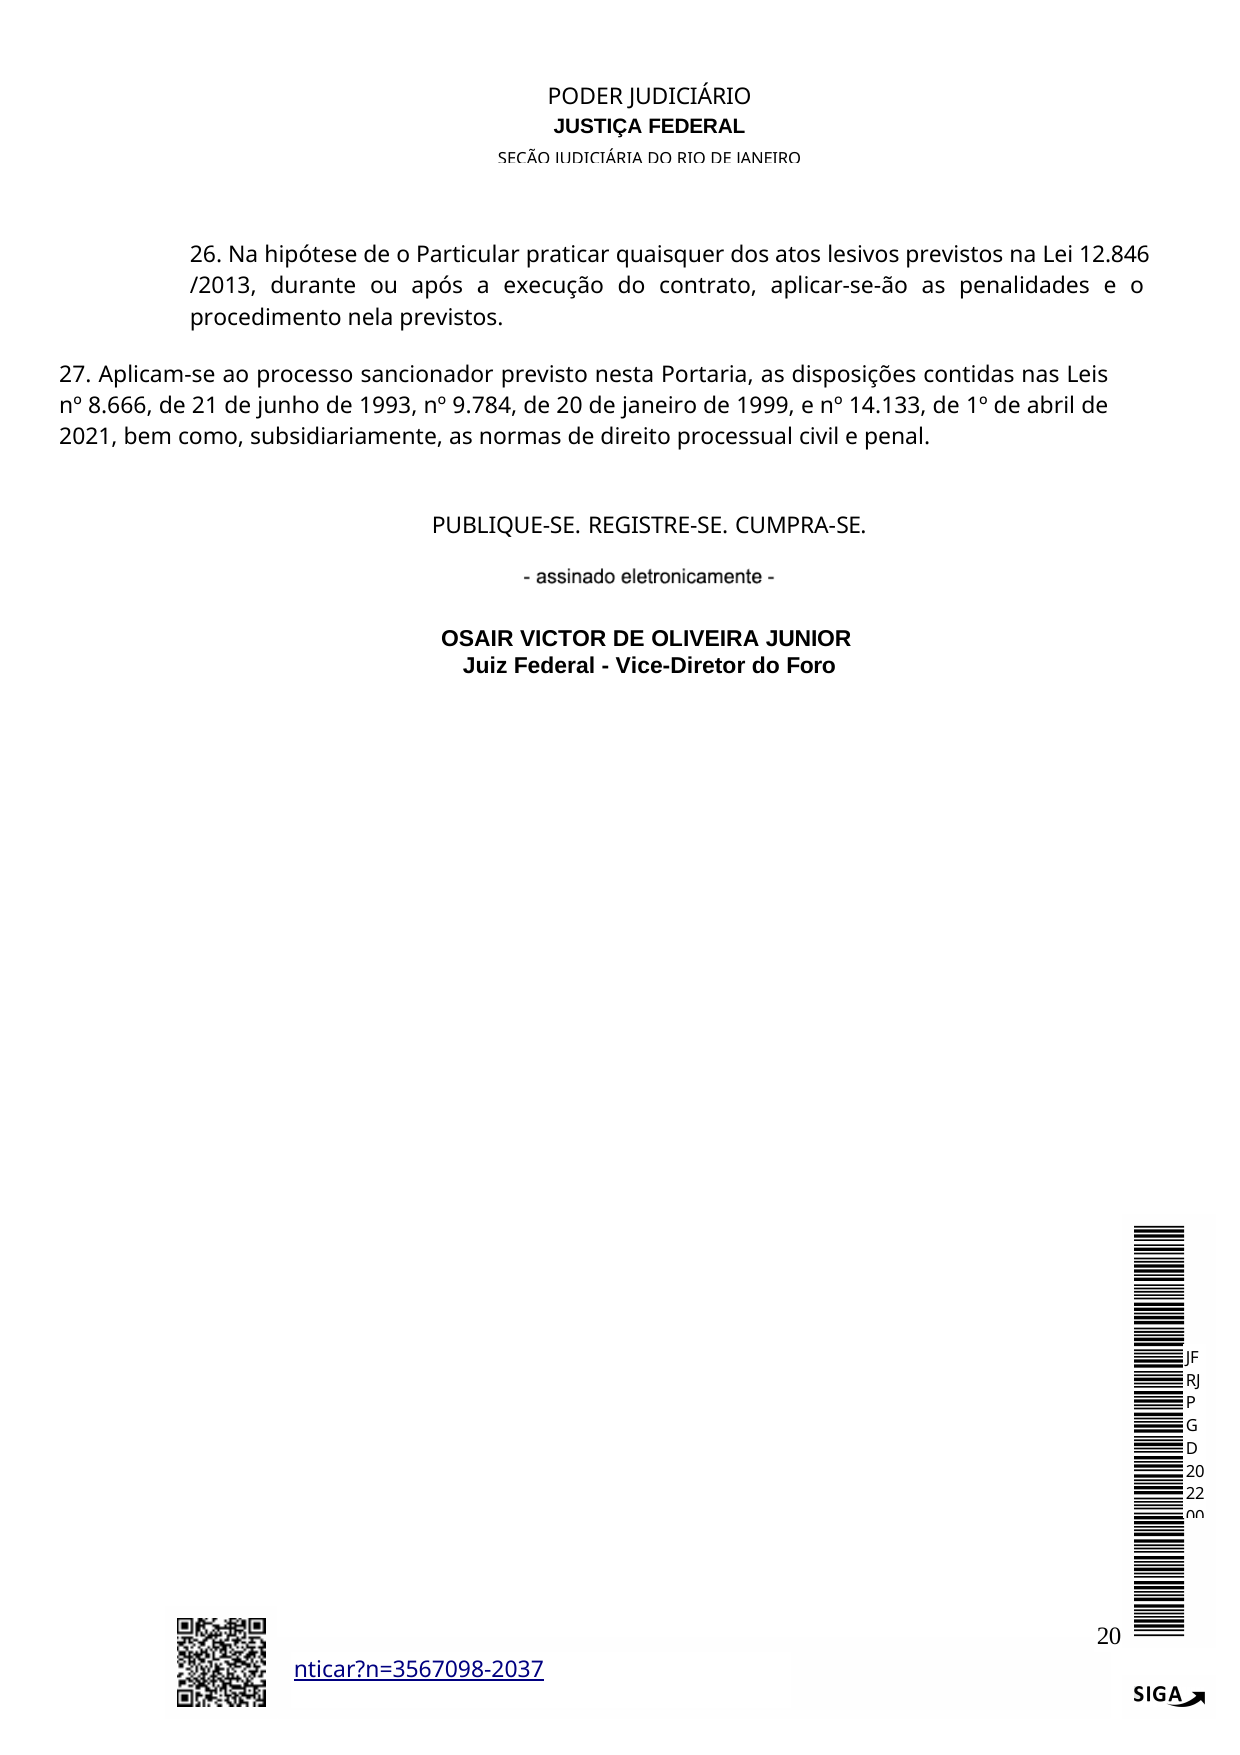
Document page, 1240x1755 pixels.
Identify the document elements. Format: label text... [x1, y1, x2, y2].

text PUBLIQUE-SE. REGISTRE-SE. CUMPRA-SE. [119, 509, 1179, 540]
list Aplicam-se ao processo sancionador previsto nesta Portaria, as disposições contidas nas Leis nº 8.666, de 21 de junho de 1993, nº 9.784, de 20 de janeiro de 1999, e nº 14.133, de 1º de abril de 2021, bem como, subsidiariamente, as normas de direito processual civil e penal. [59, 358, 1109, 451]
list Na hipótese de o Particular praticar quaisquer dos atos lesivos previstos na Lei 12.846 [189, 238, 1181, 269]
text /2013, durante ou após a execução do contrato, aplicar-se-ão as penalidades e o procedimento nela previstos. [189, 269, 1181, 332]
text Juiz Federal - Vice-Diretor do Foro [119, 652, 1179, 678]
text JFRJPGD202200034A [1186, 1346, 1206, 1518]
text OSAIR VICTOR DE OLIVEIRA JUNIOR [118, 625, 1174, 651]
